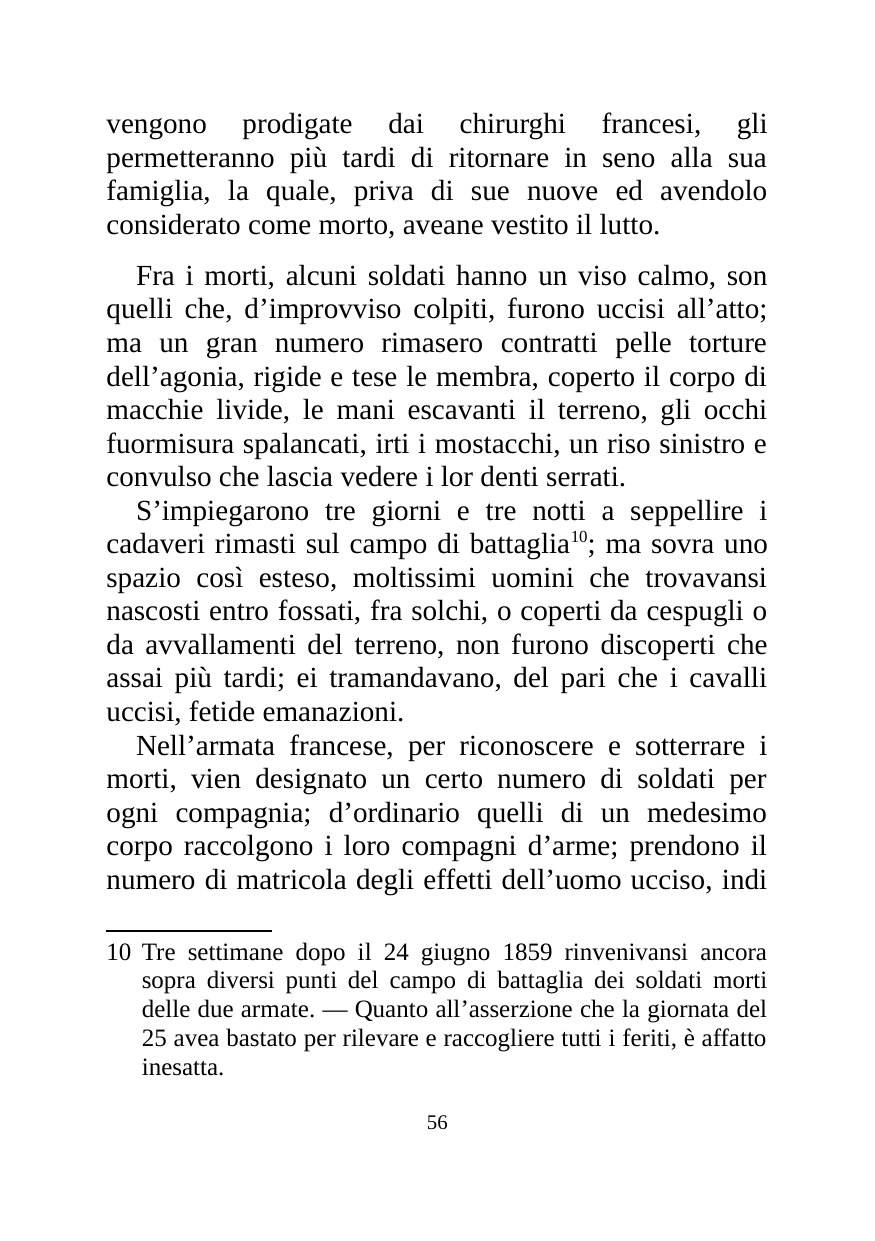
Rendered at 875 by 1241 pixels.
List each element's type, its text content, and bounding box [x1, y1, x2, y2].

text Tre settimane dopo il 24 giugno 1859 rinvenivansi ancora sopra diversi punti del campo di battaglia dei soldati morti delle due armate. — Quanto all’asserzione che la giornata del 25 avea bastato per rilevare e raccogliere tutti i feriti, è affatto inesatta. [106, 937, 768, 1080]
text Nell’armata francese, per riconoscere e sotterrare i morti, vien designato un certo numero di soldati per ogni compagnia; d’ordinario quelli di un medesimo corpo raccolgono i loro compagni d’arme; prendono il numero di matricola degli effetti dell’uomo ucciso, indi [106, 728, 768, 895]
text vengono prodigate dai chirurghi francesi, gli permetteranno più tardi di ritornare in seno alla sua famiglia, la quale, priva di sue nuove ed avendolo considerato come morto, aveane vestito il lutto. [106, 106, 768, 240]
text S’impiegarono tre giorni e tre notti a seppellire i cadaveri rimasti sul campo di battaglia; ma sovra uno spazio così esteso, moltissimi uomini che trovavansi nascosti entro fossati, fra solchi, o coperti da cespugli o da avvallamenti del terreno, non furono discoperti che assai più tardi; ei tramandavano, del pari che i cavalli uccisi, fetide emanazioni. [106, 493, 768, 728]
text Fra i morti, alcuni soldati hanno un viso calmo, son quelli che, d’improvviso colpiti, furono uccisi all’atto; ma un gran numero rimasero contratti pelle torture dell’agonia, rigide e tese le membra, coperto il corpo di macchie livide, le mani escavanti il terreno, gli occhi fuormisura spalancati, irti i mostacchi, un riso sinistro e convulso che lascia vedere i lor denti serrati. [106, 258, 768, 493]
